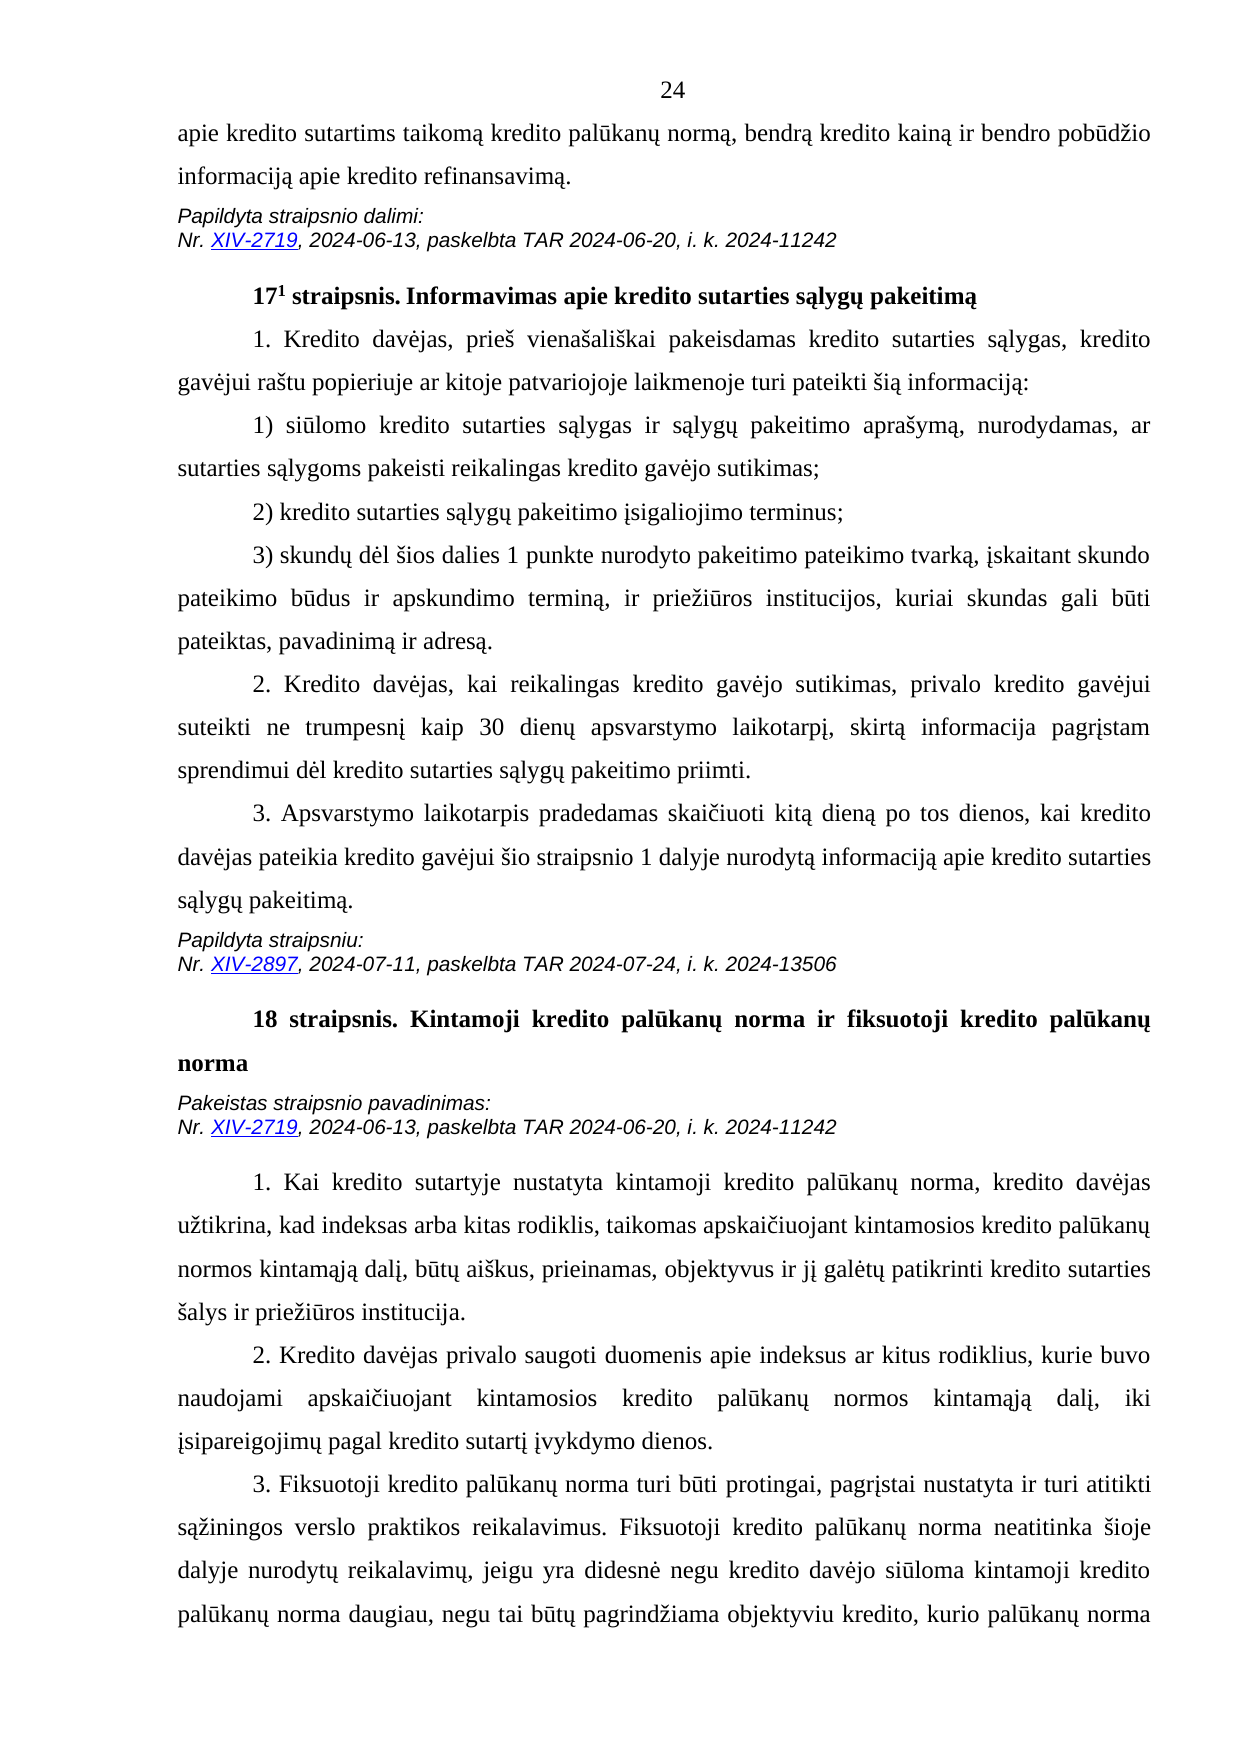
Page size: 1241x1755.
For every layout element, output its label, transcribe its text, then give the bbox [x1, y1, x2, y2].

text 3. Fiksuotoji kredito palūkanų norma turi būti protingai, pagrįstai nustatyta ir turi atitikti sąžiningos verslo praktikos reikalavimus. Fiksuotoji kredito palūkanų norma neatitinka šioje dalyje nurodytų reikalavimų, jeigu yra didesnė negu kredito davėjo siūloma kintamoji kredito palūkanų norma daugiau, negu tai būtų pagrindžiama objektyviu kredito, kurio palūkanų norma [177, 1469, 1152, 1627]
text 171 straipsnis. Informavimas apie kredito sutarties sąlygų pakeitimą [177, 281, 1152, 310]
text 18 straipsnis. Kintamoji kredito palūkanų norma ir fiksuotoji kredito palūkanų norma [177, 1004, 1152, 1076]
text 3. Apsvarstymo laikotarpis pradedamas skaičiuoti kitą dieną po tos dienos, kai kredito davėjas pateikia kredito gavėjui šio straipsnio 1 dalyje nurodytą informaciją apie kredito sutarties sąlygų pakeitimą. [177, 798, 1152, 913]
text Papildyta straipsnio dalimi: [177, 204, 1152, 228]
text 1. Kredito davėjas, prieš vienašališkai pakeisdamas kredito sutarties sąlygas, kredito gavėjui raštu popieriuje ar kitoje patvariojoje laikmenoje turi pateikti šią informaciją: [177, 324, 1152, 396]
text 3) skundų dėl šios dalies 1 punkte nurodyto pakeitimo pateikimo tvarką, įskaitant skundo pateikimo būdus ir apskundimo terminą, ir priežiūros institucijos, kuriai skundas gali būti pateiktas, pavadinimą ir adresą. [177, 540, 1152, 655]
text Pakeistas straipsnio pavadinimas: [177, 1091, 1152, 1115]
text Papildyta straipsniu: [177, 928, 1152, 952]
text apie kredito sutartims taikomą kredito palūkanų normą, bendrą kredito kainą ir bendro pobūdžio informaciją apie kredito refinansavimą. [177, 118, 1152, 190]
text Nr. XIV-2719, 2024-06-13, paskelbta TAR 2024-06-20, i. k. 2024-11242 [177, 228, 1152, 252]
text 1) siūlomo kredito sutarties sąlygas ir sąlygų pakeitimo aprašymą, nurodydamas, ar sutarties sąlygoms pakeisti reikalingas kredito gavėjo sutikimas; [177, 410, 1152, 482]
text 2) kredito sutarties sąlygų pakeitimo įsigaliojimo terminus; [177, 497, 1152, 525]
text Nr. XIV-2719, 2024-06-13, paskelbta TAR 2024-06-20, i. k. 2024-11242 [177, 1115, 1152, 1139]
text 2. Kredito davėjas privalo saugoti duomenis apie indeksus ar kitus rodiklius, kurie buvo naudojami apskaičiuojant kintamosios kredito palūkanų normos kintamąją dalį, iki įsipareigojimų pagal kredito sutartį įvykdymo dienos. [177, 1340, 1152, 1455]
text Nr. XIV-2897, 2024-07-11, paskelbta TAR 2024-07-24, i. k. 2024-13506 [177, 952, 1152, 976]
text 1. Kai kredito sutartyje nustatyta kintamoji kredito palūkanų norma, kredito davėjas užtikrina, kad indeksas arba kitas rodiklis, taikomas apskaičiuojant kintamosios kredito palūkanų normos kintamąją dalį, būtų aiškus, prieinamas, objektyvus ir jį galėtų patikrinti kredito sutarties šalys ir priežiūros institucija. [177, 1167, 1152, 1326]
text 2. Kredito davėjas, kai reikalingas kredito gavėjo sutikimas, privalo kredito gavėjui suteikti ne trumpesnį kaip 30 dienų apsvarstymo laikotarpį, skirtą informacija pagrįstam sprendimui dėl kredito sutarties sąlygų pakeitimo priimti. [177, 669, 1152, 784]
